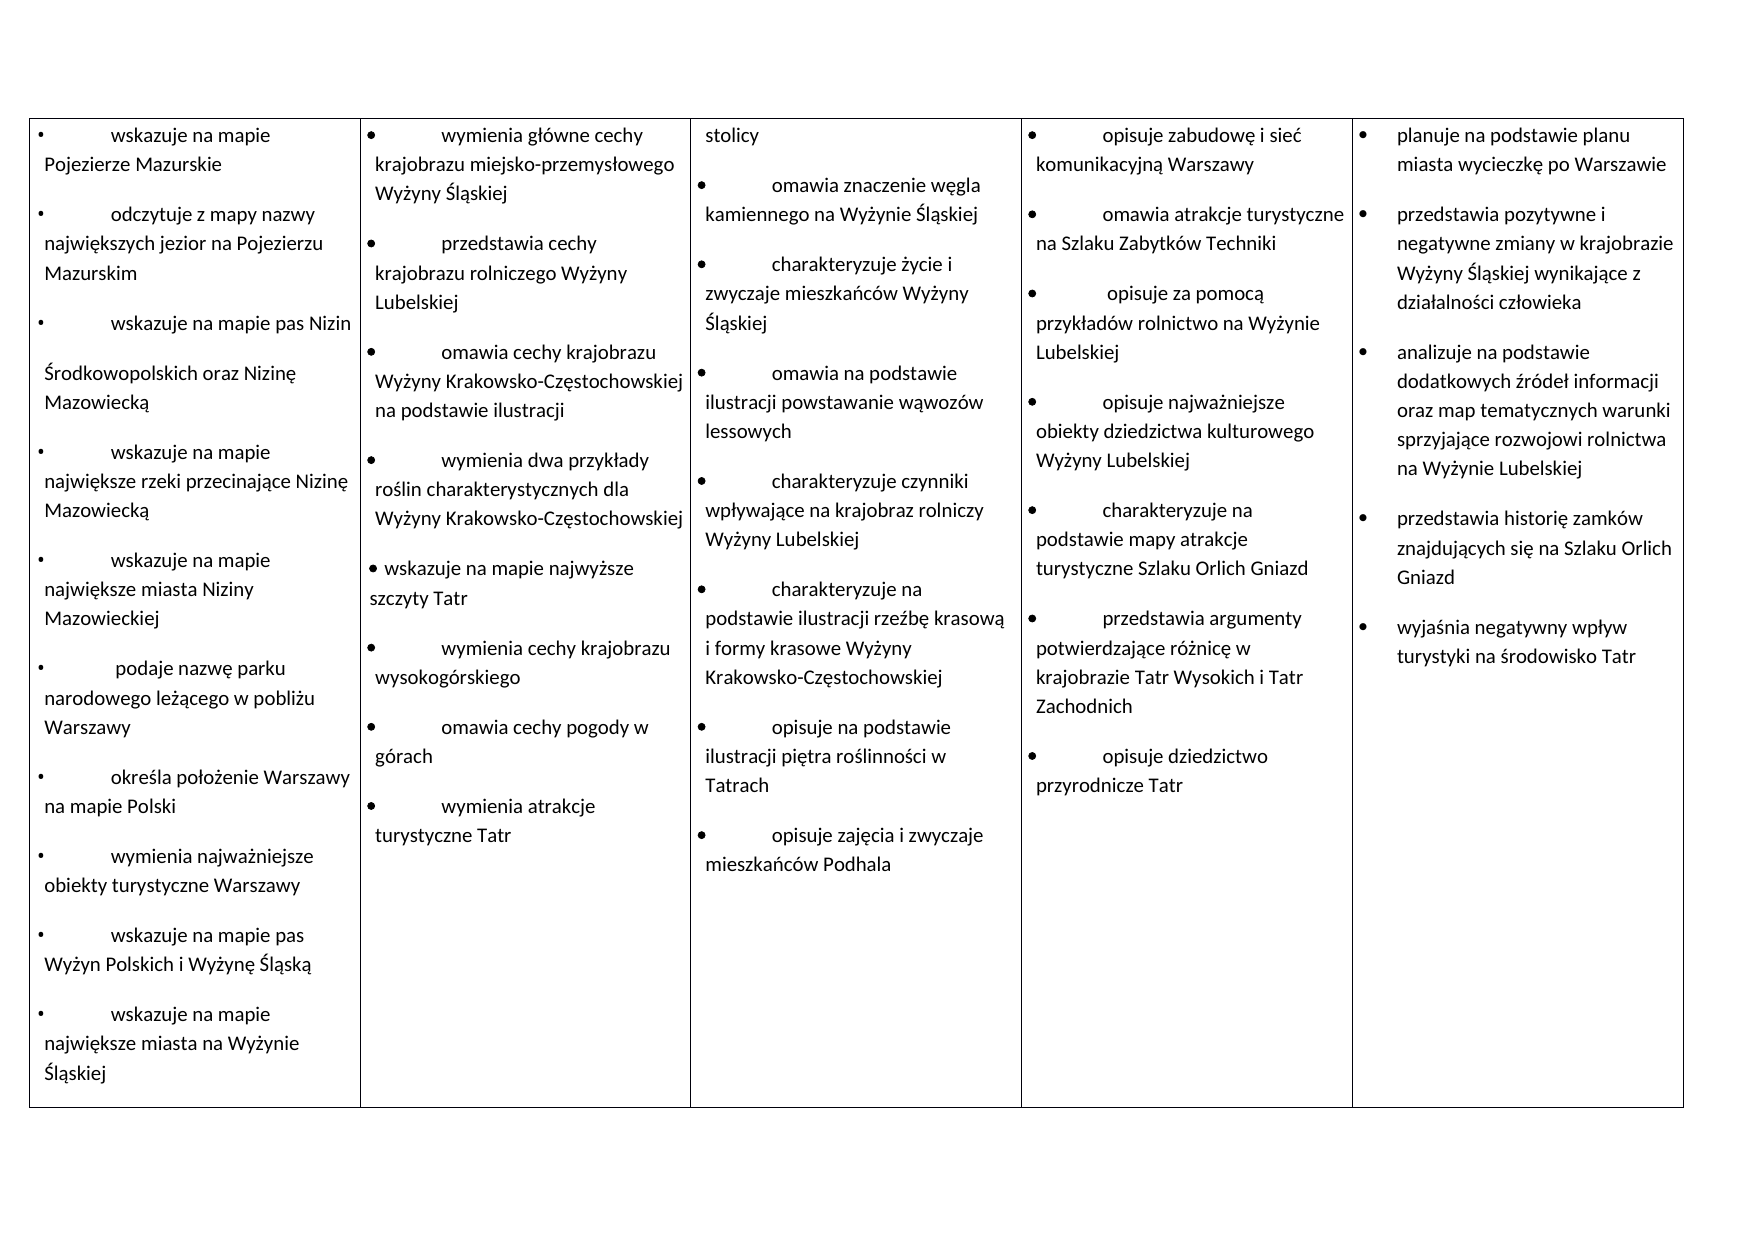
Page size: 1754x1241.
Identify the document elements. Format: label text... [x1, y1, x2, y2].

table_cell Uczeń: charakteryzuje pasy rzeźby terenu w Polsce opisuje krajobraz najbliższej okolicy w odniesieniu do pasów rzeźby terenu opisuje wpływ wody i wiatru na nadmorski krajobraz przedstawia sposoby gospodarowania w krajobrazie nadmorskim opisuje zajęcia mieszkańców regionu nadmorskiego przedstawia wpływ lądolodu na krajobraz pojezierzy omawia cechy krajobrazu przekształconego przez człowieka na Nizinie Mazowieckiej przedstawia najważniejsze obiekty dziedzictwa kulturowego w stolicy omawia znaczenie węgla kamiennego na Wyżynie Śląskiej charakteryzuje życie i zwyczaje mieszkańców Wyżyny Śląskiej omawia na podstawie ilustracji powstawanie wąwozów lessowych charakteryzuje czynniki wpływające na krajobraz rolniczy Wyżyny Lubelskiej charakteryzuje na podstawie ilustracji rzeźbę krasową i formy krasowe Wyżyny Krakowsko-Częstochowskiej opisuje na podstawie ilustracji piętra roślinności w Tatrach opisuje zajęcia i zwyczaje mieszkańców Podhala [691, 119, 1021, 1107]
table_cell Uczeń: proponuje zmiany w zagospodarowaniu terenu najbliższej okolicy prezentuje projekt planu zagospodarowania terenu wokół szkoły przygotowuje prezentację multimedialną na temat Wybrzeża Słowińskiego z uwzględnieniem elementów krajobrazu naturalnego i kulturowego przedstawia zróżnicowanie krajobrazu krain geograficznych w pasie pojezierzy na podstawie mapy analizuje na podstawie dodatkowych źródeł informacji oraz map tematycznych warunki rozwoju rolnictwa na Nizinie Mazowieckiej planuje na podstawie planu miasta wycieczkę po Warszawie przedstawia pozytywne i negatywne zmiany w krajobrazie Wyżyny Śląskiej wynikające z działalności człowieka analizuje na podstawie dodatkowych źródeł informacji oraz map tematycznych warunki sprzyjające rozwojowi rolnictwa na Wyżynie Lubelskiej przedstawia historię zamków znajdujących się na Szlaku Orlich Gniazd wyjaśnia negatywny wpływ turystyki na środowisko Tatr [1353, 119, 1683, 1107]
table_cell Uczeń: podaje różnicę między krajobrazem naturalnym a krajobrazem kulturowym określa położenie najbliższej okolicy na mapie Polski przedstawia główne cechy krajobrazu nadmorskiego na podstawie ilustracji omawia cechy krajobrazu Pojezierza Mazurskiego wymienia atrakcje turystyczne Pojezierza Mazurskiego przedstawia cechy krajobrazu Niziny Mazowieckiej wymienia atrakcje turystyczne Niziny Mazowieckiej opisuje cechy krajobrazu wielkomiejskiego wymienia główne cechy krajobrazu miejsko-przemysłowego Wyżyny Śląskiej przedstawia cechy krajobrazu rolniczego Wyżyny Lubelskiej omawia cechy krajobrazu Wyżyny Krakowsko-Częstochowskiej na podstawie ilustracji wymienia dwa przykłady roślin charakterystycznych dla Wyżyny Krakowsko-Częstochowskiej wskazuje na mapie najwyższe szczyty Tatr wymienia cechy krajobrazu wysokogórskiego omawia cechy pogody w górach wymienia atrakcje turystyczne Tatr [361, 119, 690, 1107]
table_cell Uczeń: wyjaśnia znaczenie terminu krajobraz wymienia składniki krajobrazu wymienia elementy krajobrazu najbliższej okolicy wymienia pasy rzeźby terenu Polski wskazuje na mapie Wybrzeże Słowińskie wymienia elementy krajobrazu nadmorskiego wymienia główne miasta leżące na Wybrzeżu Słowińskim wymienia po jednym przykładzie rośliny i zwierzęcia charakterystycznych dla Wybrzeża Słowińskiego wskazuje na mapie Pojezierze Mazurskie odczytuje z mapy nazwy największych jezior na Pojezierzu Mazurskim wskazuje na mapie pas Nizin Środkowopolskich oraz Nizinę Mazowiecką wskazuje na mapie największe rzeki przecinające Nizinę Mazowiecką wskazuje na mapie największe miasta Niziny Mazowieckiej podaje nazwę parku narodowego leżącego w pobliżu Warszawy określa położenie Warszawy na mapie Polski wymienia najważniejsze obiekty turystyczne Warszawy wskazuje na mapie pas Wyżyn Polskich i Wyżynę Śląską wskazuje na mapie największe miasta na Wyżynie Śląskiej wskazuje na mapie Polski Wyżynę Lubelską wymienia gleby i główne uprawy Wyżyny Lubelskiej określa na podstawie mapy Polski położenie Wyżyny Krakowsko-Częstochowskiej podaje nazwę parku narodowego leżącego na Wyżynie Krakowsko-Częstochowskiej podaje nazwy zwierząt żyjących w jaskiniach na Wyżynie Krakowsko-Częstochowskiej określa na podstawie mapy położenie Tatr wskazuje na mapie Tatry Wysokie i Tatry Zachodnie [30, 119, 360, 1107]
table_cell Uczeń: dokonuje oceny krajobrazu najbliższego otoczenia szkoły pod względem jego piękna oraz ładu i estetyki zagospodarowania porównuje na podstawie mapy Polski i ilustracji rzeźbę terenu w poszczególnych pasach wyjaśnia na podstawie ilustracji, jak powstaje jezioro przybrzeżne wymienia obiekty dziedzictwa przyrodniczego i kulturowego Wybrzeża Słowińskiego oraz wskazuje je na mapie wyjaśnia znaczenie turystyki na Wybrzeżu Słowińskim charakteryzuje najważniejsze obiekty dziedzictwa przyrodniczego i kulturowego na Nizinie Mazowieckiej opisuje zabudowę i sieć komunikacyjną Warszawy omawia atrakcje turystyczne na Szlaku Zabytków Techniki opisuje za pomocą przykładów rolnictwo na Wyżynie Lubelskiej opisuje najważniejsze obiekty dziedzictwa kulturowego Wyżyny Lubelskiej charakteryzuje na podstawie mapy atrakcje turystyczne Szlaku Orlich Gniazd przedstawia argumenty potwierdzające różnicę w krajobrazie Tatr Wysokich i Tatr Zachodnich opisuje dziedzictwo przyrodnicze Tatr [1022, 119, 1352, 1107]
